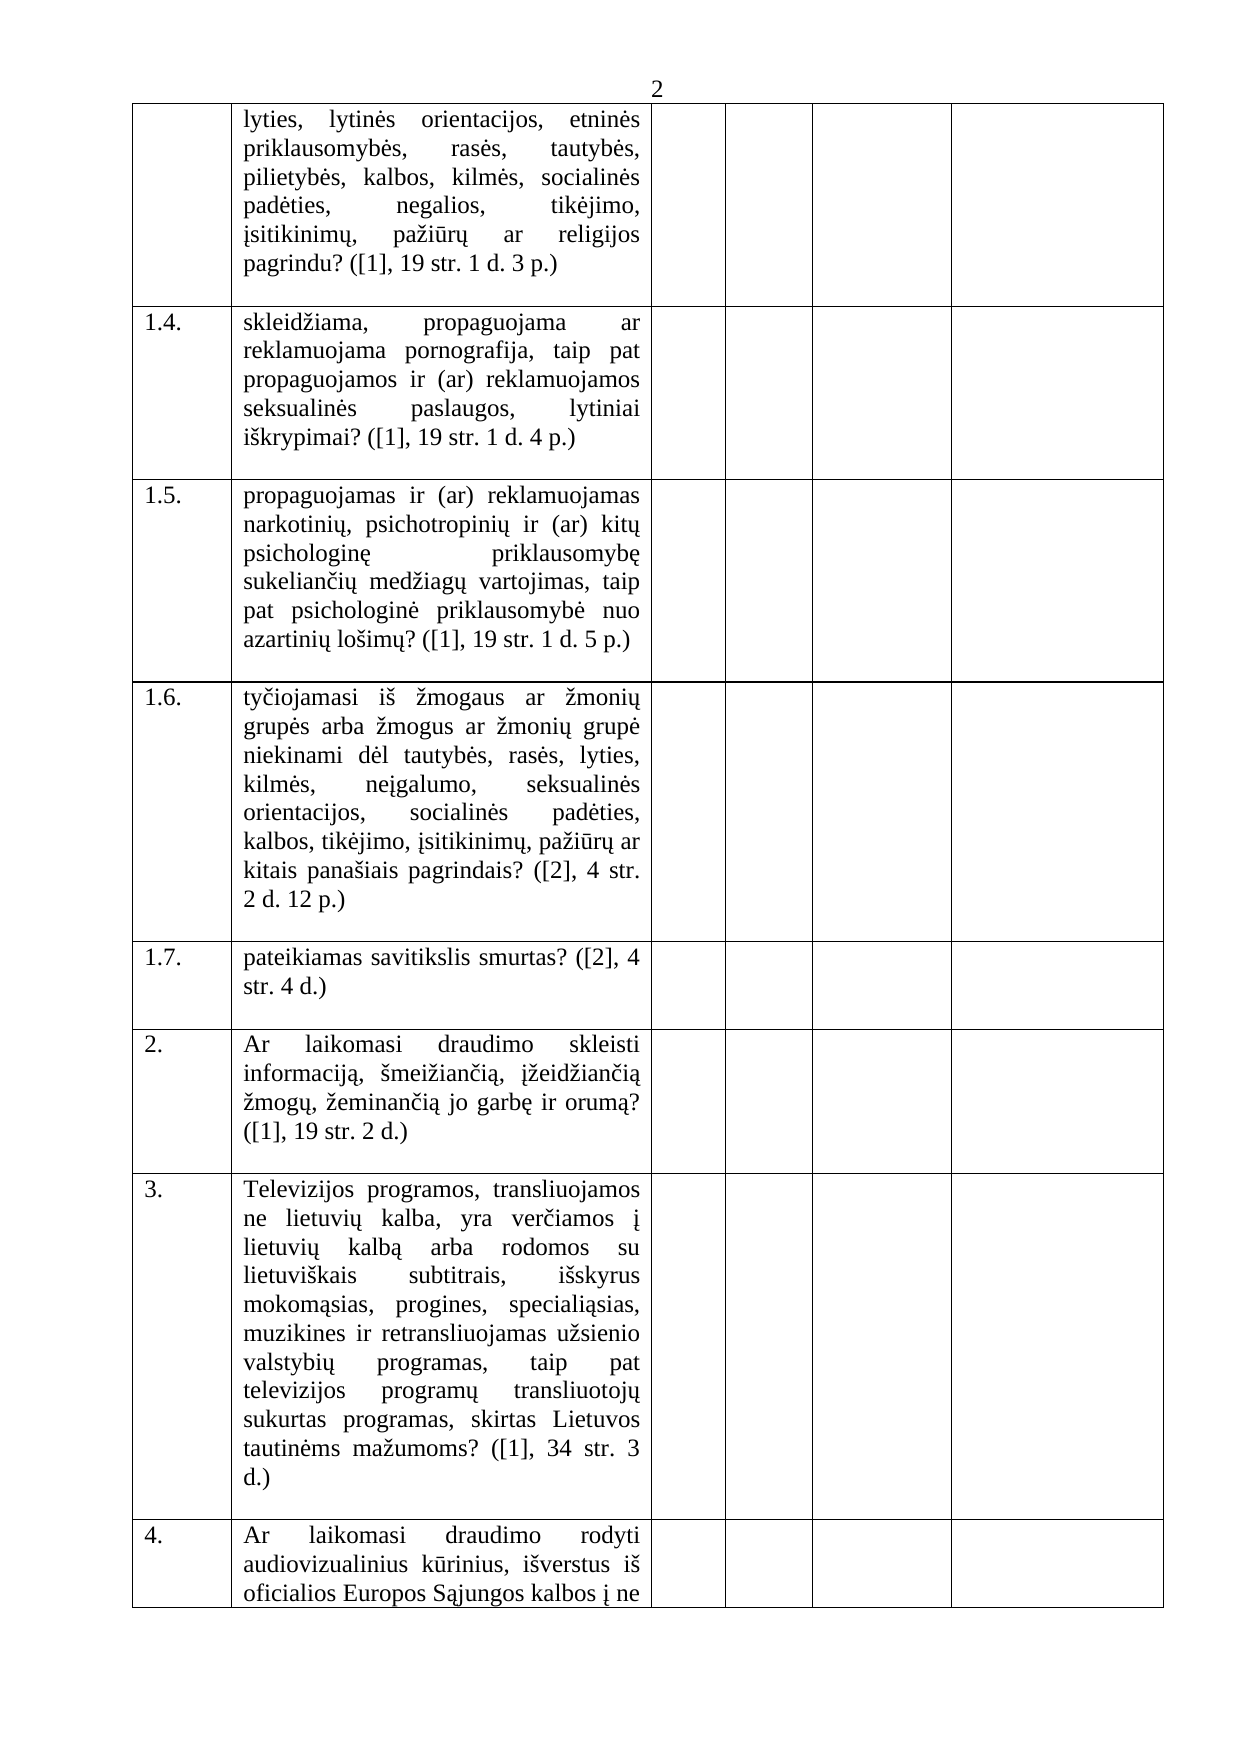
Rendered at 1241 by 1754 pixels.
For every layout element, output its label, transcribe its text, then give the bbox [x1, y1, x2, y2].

table_cell 1.7. [133, 942, 231, 1028]
table_cell [726, 683, 812, 941]
table_cell [726, 1030, 812, 1173]
table_cell [952, 1030, 1163, 1173]
table_cell 1.6. [133, 683, 231, 941]
table_cell Televizijos programos, transliuojamos ne lietuvių kalba, yra verčiamos į lietuvių kalbą arba rodomos su lietuviškais subtitrais, išskyrus mokomąsias, progines, specialiąsias, muzikines ir retransliuojamas užsienio valstybių programas, taip pat televizijos programų transliuotojų sukurtas programas, skirtas Lietuvos tautinėms mažumoms? ([1], 34 str. 3 d.) [232, 1174, 651, 1519]
table_cell skleidžiama, propaguojama ar reklamuojama pornografija, taip pat propaguojamos ir (ar) reklamuojamos seksualinės paslaugos, lytiniai iškrypimai? ([1], 19 str. 1 d. 4 p.) [232, 307, 651, 479]
table_cell [726, 307, 812, 479]
table_cell [652, 307, 725, 479]
table_cell 1.4. [133, 307, 231, 479]
table_cell [726, 942, 812, 1028]
table_cell Ar laikomasi draudimo skleisti informaciją, šmeižiančią, įžeidžiančią žmogų, žeminančią jo garbę ir orumą? ([1], 19 str. 2 d.) [232, 1030, 651, 1173]
table_cell [652, 104, 725, 306]
table_cell Ar laikomasi draudimo rodyti audiovizualinius kūrinius, išverstus iš oficialios Europos Sąjungos kalbos į ne [232, 1520, 651, 1607]
table_cell tyčiojamasi iš žmogaus ar žmonių grupės arba žmogus ar žmonių grupė niekinami dėl tautybės, rasės, lyties, kilmės, neįgalumo, seksualinės orientacijos, socialinės padėties, kalbos, tikėjimo, įsitikinimų, pažiūrų ar kitais panašiais pagrindais? ([2], 4 str. 2 d. 12 p.) [232, 683, 651, 941]
table_cell 4. [133, 1520, 231, 1607]
table_cell [726, 1520, 812, 1607]
table_cell [813, 1520, 951, 1607]
table_cell [813, 942, 951, 1028]
table_cell [952, 1174, 1163, 1519]
table_cell [952, 480, 1163, 681]
table_cell [133, 104, 231, 306]
table_cell [952, 1520, 1163, 1607]
table_cell [813, 307, 951, 479]
table_cell 2. [133, 1030, 231, 1173]
table_cell [813, 1174, 951, 1519]
table_cell [813, 683, 951, 941]
table_cell pateikiamas savitikslis smurtas? ([2], 4 str. 4 d.) [232, 942, 651, 1028]
table_cell [952, 683, 1163, 941]
table_cell [813, 480, 951, 681]
table_cell [952, 307, 1163, 479]
table_cell [726, 104, 812, 306]
table_cell 1.5. [133, 480, 231, 681]
table_cell [952, 942, 1163, 1028]
table_cell [813, 1030, 951, 1173]
table_cell [652, 1174, 725, 1519]
table_cell [652, 480, 725, 681]
table_cell [652, 1030, 725, 1173]
table_cell [652, 942, 725, 1028]
table_cell [813, 104, 951, 306]
table_cell [652, 1520, 725, 1607]
table_cell [952, 104, 1163, 306]
table_cell lyties, lytinės orientacijos, etninės priklausomybės, rasės, tautybės, pilietybės, kalbos, kilmės, socialinės padėties, negalios, tikėjimo, įsitikinimų, pažiūrų ar religijos pagrindu? ([1], 19 str. 1 d. 3 p.) [232, 104, 651, 306]
table_cell [652, 683, 725, 941]
table_cell 3. [133, 1174, 231, 1519]
table_cell [726, 480, 812, 681]
table_cell [726, 1174, 812, 1519]
table_cell propaguojamas ir (ar) reklamuojamas narkotinių, psichotropinių ir (ar) kitų psichologinę priklausomybę sukeliančių medžiagų vartojimas, taip pat psichologinė priklausomybė nuo azartinių lošimų? ([1], 19 str. 1 d. 5 p.) [232, 480, 651, 681]
